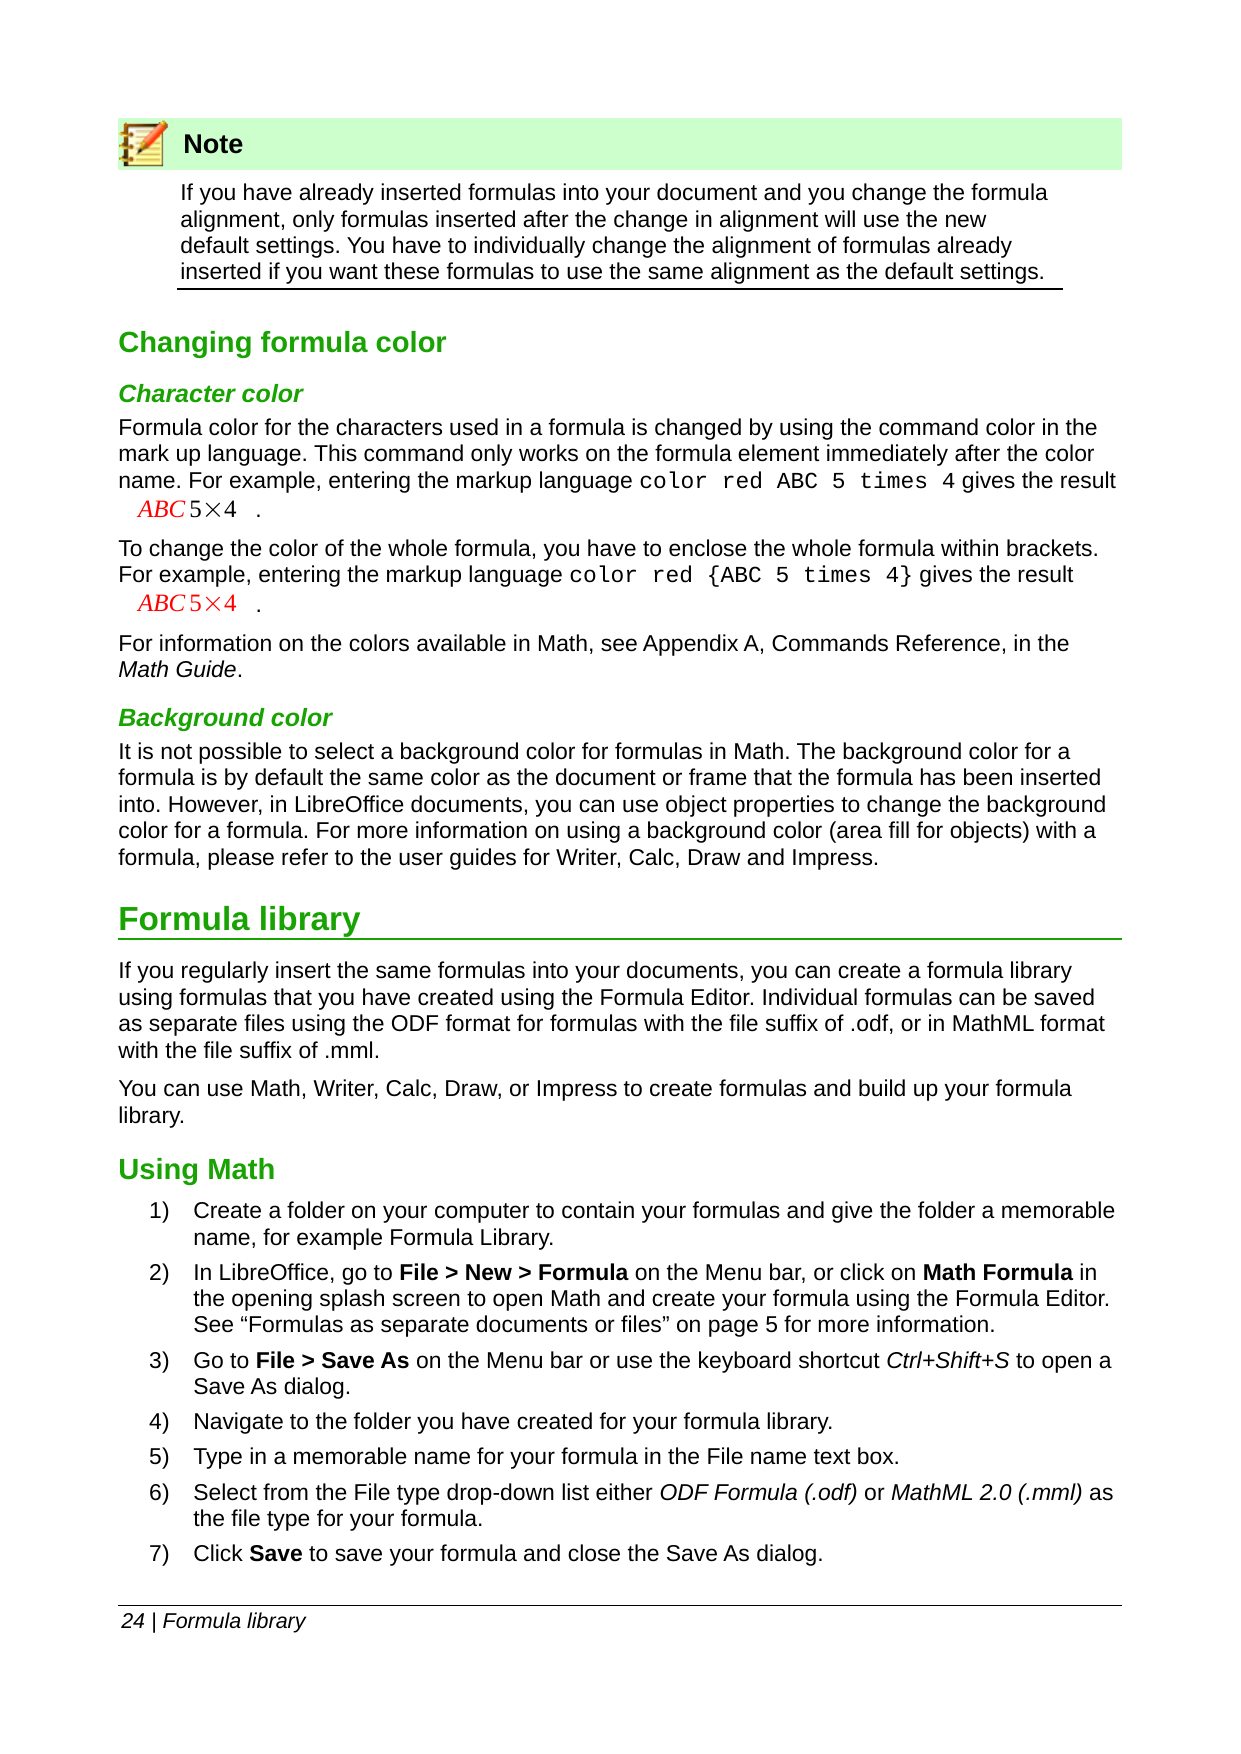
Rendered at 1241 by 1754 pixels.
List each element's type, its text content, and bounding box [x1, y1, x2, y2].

text If you regularly insert the same formulas into your documents, you can create a formula library using formulas that you have created using the Formula Editor. Individual formulas can be saved as separate files using the ODF format for formulas with the file suffix of .odf, or in MathML format with the file suffix of .mml. [118, 957, 1122, 1063]
list Go to File > Save As on the Menu bar or use the keyboard shortcut Ctrl+Shift+S to open a Save As dialog. [169, 1347, 1122, 1399]
subtitle Changing formula color [118, 325, 1122, 359]
text If you have already inserted formulas into your document and you change the formula alignment, only formulas inserted after the change in alignment will use the new default settings. You have to individually change the alignment of formulas already inserted if you want these formulas to use the same alignment as the default settings. [177, 176, 1063, 288]
subtitle Character color [118, 379, 1122, 408]
list Type in a memorable name for your formula in the File name text box. [169, 1443, 1122, 1470]
list Navigate to the folder you have created for your formula library. [169, 1408, 1122, 1434]
subtitle Formula library [118, 899, 1122, 938]
list Select from the File type drop-down list either ODF Formula (.odf) or MathML 2.0 (.mml) as the file type for your formula. [169, 1478, 1122, 1531]
text Formula color for the characters used in a formula is changed by using the command color in the mark up language. This command only works on the formula element immediately after the color name. For example, entering the markup language color red ABC 5 times 4 gives the result . [118, 414, 1122, 523]
subtitle Note [118, 118, 1122, 170]
list Click Save to save your formula and close the Save As dialog. [169, 1540, 1122, 1566]
picture [119, 119, 170, 170]
list In LibreOffice, go to File > New > Formula on the Menu bar, or click on Math Formula in the opening splash screen to open Math and create your formula using the Formula Editor. See “Formulas as separate documents or files” on page 5 for more information. [169, 1259, 1122, 1338]
text It is not possible to select a background color for formulas in Math. The background color for a formula is by default the same color as the document or frame that the formula has been inserted into. However, in LibreOffice documents, you can use object properties to change the background color for a formula. For more information on using a background color (area fill for objects) with a formula, please refer to the user guides for Writer, Calc, Draw and Impress. [118, 738, 1122, 870]
subtitle Background color [118, 703, 1122, 732]
text To change the color of the whole formula, you have to enclose the whole formula within brackets. For example, entering the markup language color red {ABC 5 times 4} gives the result. [118, 535, 1122, 617]
text For information on the colors available in Math, see Appendix A, Commands Reference, in the Math Guide. [118, 630, 1122, 683]
list Create a folder on your computer to contain your formulas and give the folder a memorable name, for example Formula Library. [169, 1197, 1122, 1250]
text You can use Math, Writer, Calc, Draw, or Impress to create formulas and build up your formula library. [118, 1075, 1122, 1128]
subtitle Using Math [118, 1152, 1122, 1185]
